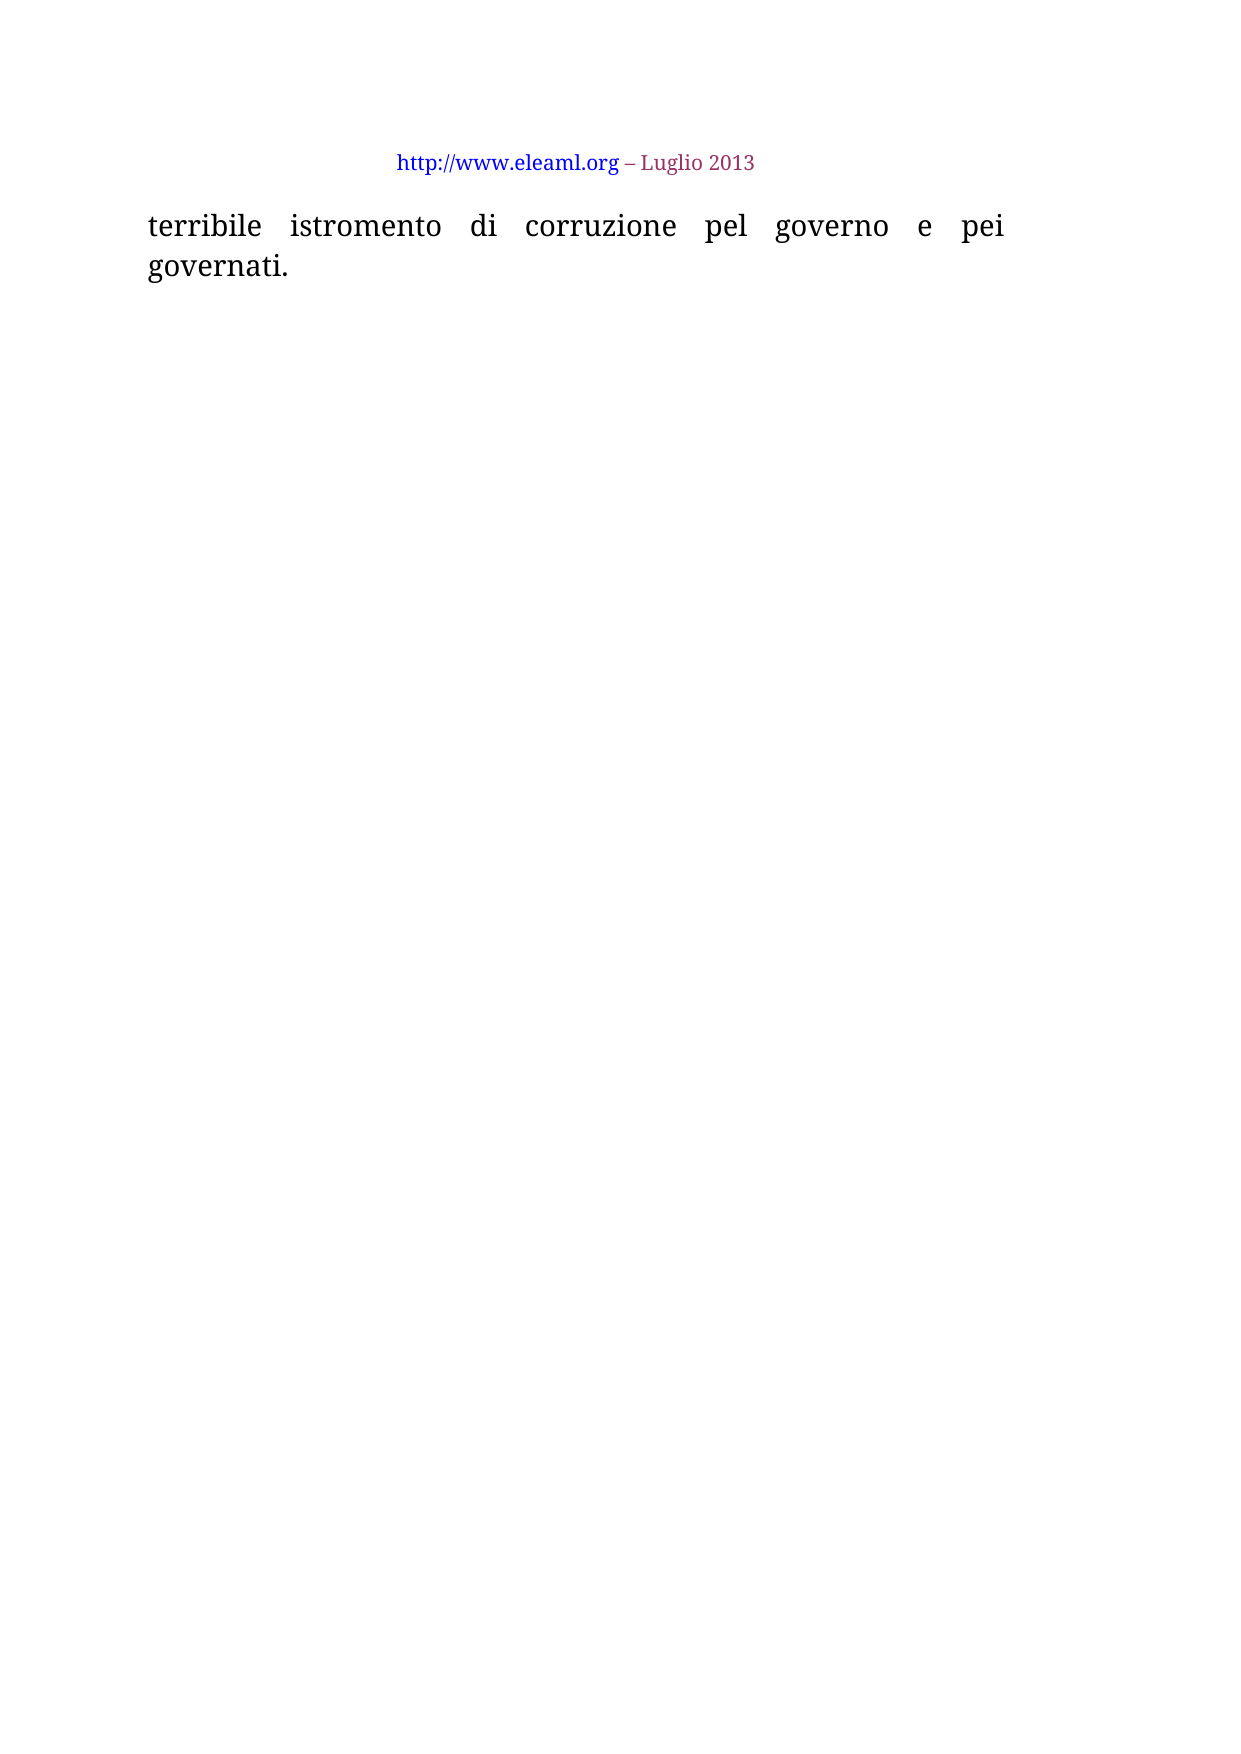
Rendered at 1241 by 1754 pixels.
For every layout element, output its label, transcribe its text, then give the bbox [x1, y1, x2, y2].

text terribile istromento di corruzione pel governo e pei governati. [148, 206, 1004, 285]
